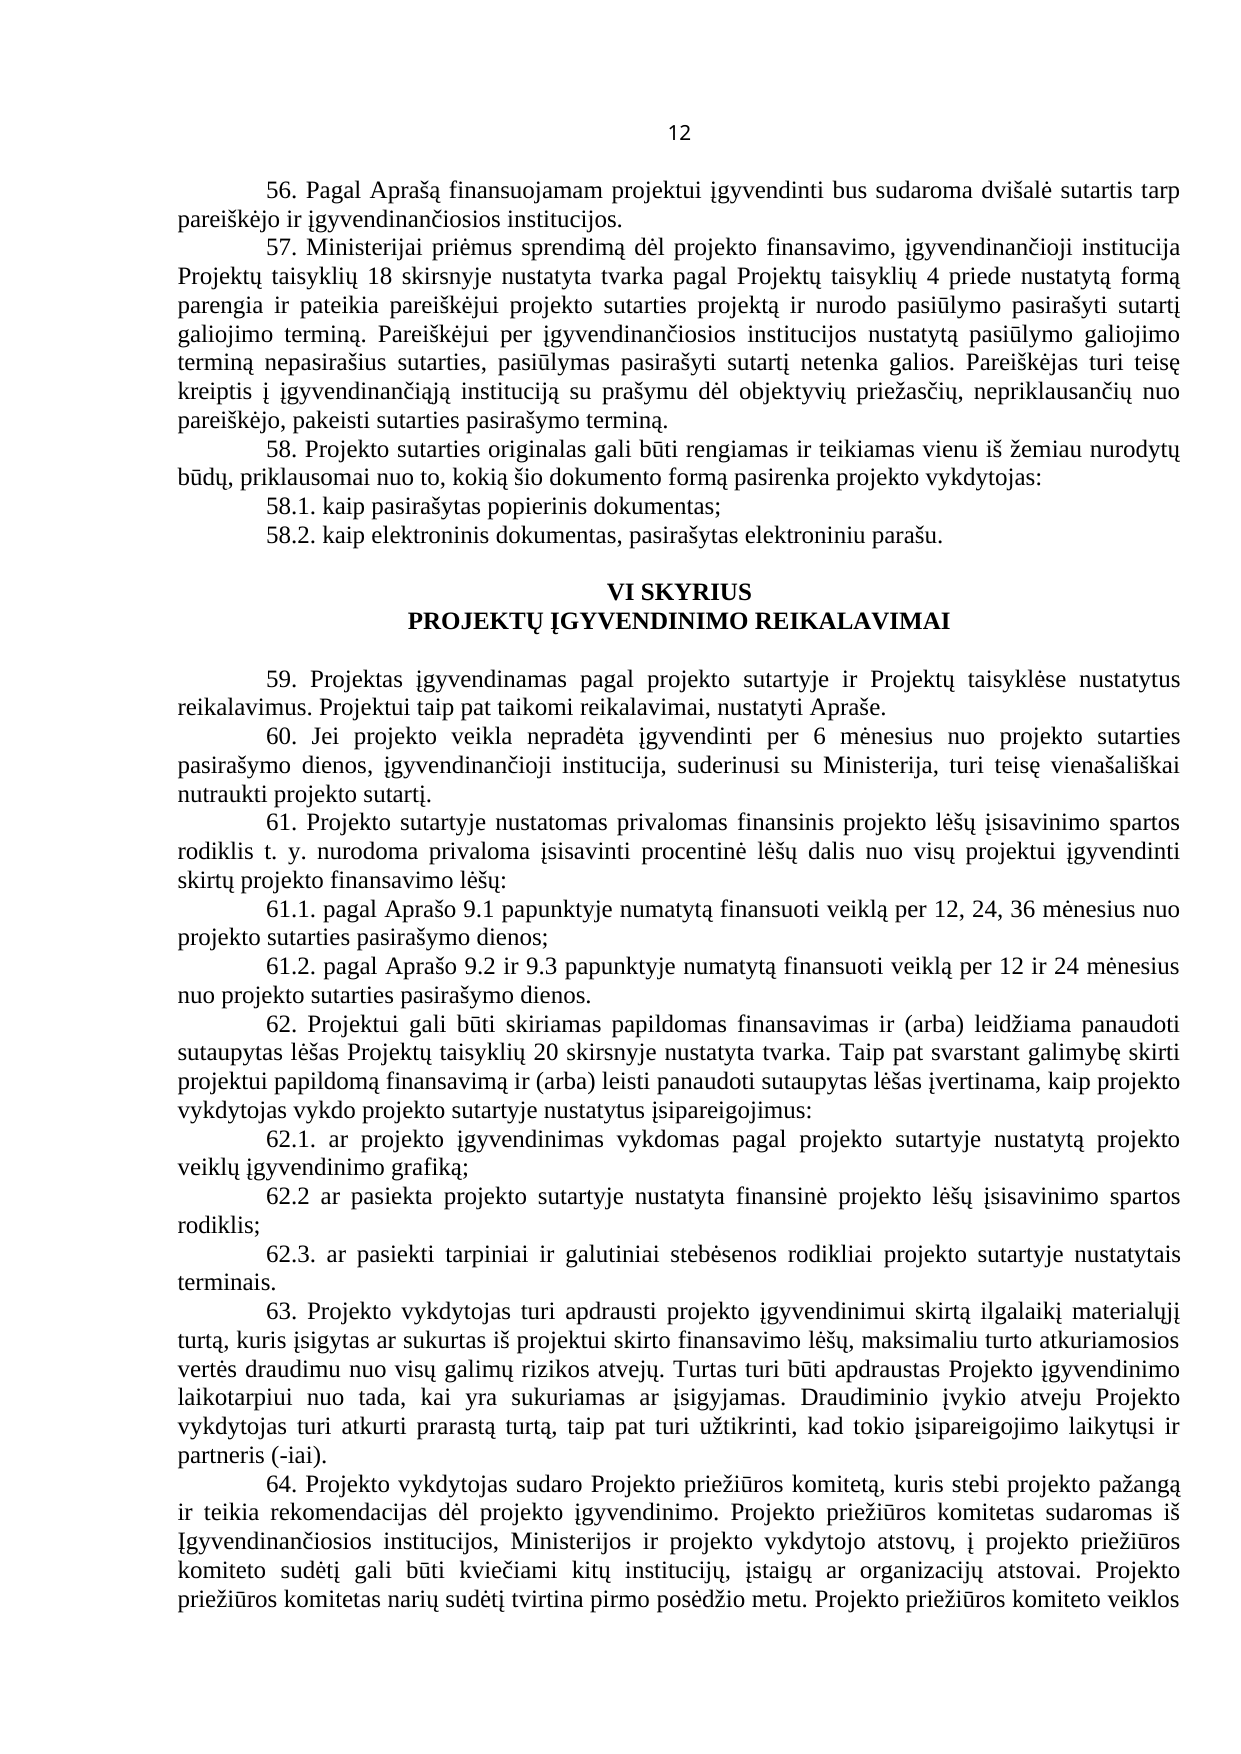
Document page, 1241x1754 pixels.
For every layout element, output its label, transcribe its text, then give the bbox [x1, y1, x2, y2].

text PROJEKTŲ ĮGYVENDINIMO REIKALAVIMAI [177, 606, 1181, 635]
text 61. Projekto sutartyje nustatomas privalomas finansinis projekto lėšų įsisavinimo spartos rodiklis t. y. nurodoma privaloma įsisavinti procentinė lėšų dalis nuo visų projektui įgyvendinti skirtų projekto finansavimo lėšų: [177, 807, 1181, 894]
text 59. Projektas įgyvendinamas pagal projekto sutartyje ir Projektų taisyklėse nustatytus reikalavimus. Projektui taip pat taikomi reikalavimai, nustatyti Apraše. [177, 664, 1181, 721]
text 62.3. ar pasiekti tarpiniai ir galutiniai stebėsenos rodikliai projekto sutartyje nustatytais terminais. [177, 1239, 1181, 1296]
text 62.2 ar pasiekta projekto sutartyje nustatyta finansinė projekto lėšų įsisavinimo spartos rodiklis; [177, 1181, 1181, 1239]
text 58.2. kaip elektroninis dokumentas, pasirašytas elektroniniu parašu. [177, 520, 1181, 549]
text 58.1. kaip pasirašytas popierinis dokumentas; [177, 491, 1181, 520]
text 57. Ministerijai priėmus sprendimą dėl projekto finansavimo, įgyvendinančioji institucija Projektų taisyklių 18 skirsnyje nustatyta tvarka pagal Projektų taisyklių 4 priede nustatytą formą parengia ir pateikia pareiškėjui projekto sutarties projektą ir nurodo pasiūlymo pasirašyti sutartį galiojimo terminą. Pareiškėjui per įgyvendinančiosios institucijos nustatytą pasiūlymo galiojimo terminą nepasirašius sutarties, pasiūlymas pasirašyti sutartį netenka galios. Pareiškėjas turi teisę kreiptis į įgyvendinančiąją instituciją su prašymu dėl objektyvių priežasčių, nepriklausančių nuo pareiškėjo, pakeisti sutarties pasirašymo terminą. [177, 232, 1181, 434]
text 62. Projektui gali būti skiriamas papildomas finansavimas ir (arba) leidžiama panaudoti sutaupytas lėšas Projektų taisyklių 20 skirsnyje nustatyta tvarka. Taip pat svarstant galimybę skirti projektui papildomą finansavimą ir (arba) leisti panaudoti sutaupytas lėšas įvertinama, kaip projekto vykdytojas vykdo projekto sutartyje nustatytus įsipareigojimus: [177, 1009, 1181, 1124]
text 61.2. pagal Aprašo 9.2 ir 9.3 papunktyje numatytą finansuoti veiklą per 12 ir 24 mėnesius nuo projekto sutarties pasirašymo dienos. [177, 951, 1181, 1009]
text 58. Projekto sutarties originalas gali būti rengiamas ir teikiamas vienu iš žemiau nurodytų būdų, priklausomai nuo to, kokią šio dokumento formą pasirenka projekto vykdytojas: [177, 434, 1181, 491]
text VI SKYRIUS [177, 577, 1181, 606]
text 60. Jei projekto veikla nepradėta įgyvendinti per 6 mėnesius nuo projekto sutarties pasirašymo dienos, įgyvendinančioji institucija, suderinusi su Ministerija, turi teisę vienašališkai nutraukti projekto sutartį. [177, 721, 1181, 807]
text 61.1. pagal Aprašo 9.1 papunktyje numatytą finansuoti veiklą per 12, 24, 36 mėnesius nuo projekto sutarties pasirašymo dienos; [177, 894, 1181, 951]
text 63. Projekto vykdytojas turi apdrausti projekto įgyvendinimui skirtą ilgalaikį materialųjį turtą, kuris įsigytas ar sukurtas iš projektui skirto finansavimo lėšų, maksimaliu turto atkuriamosios vertės draudimu nuo visų galimų rizikos atvejų. Turtas turi būti apdraustas Projekto įgyvendinimo laikotarpiui nuo tada, kai yra sukuriamas ar įsigyjamas. Draudiminio įvykio atveju Projekto vykdytojas turi atkurti prarastą turtą, taip pat turi užtikrinti, kad tokio įsipareigojimo laikytųsi ir partneris (-iai). [177, 1296, 1181, 1469]
text 62.1. ar projekto įgyvendinimas vykdomas pagal projekto sutartyje nustatytą projekto veiklų įgyvendinimo grafiką; [177, 1124, 1181, 1181]
text 64. Projekto vykdytojas sudaro Projekto priežiūros komitetą, kuris stebi projekto pažangą ir teikia rekomendacijas dėl projekto įgyvendinimo. Projekto priežiūros komitetas sudaromas iš Įgyvendinančiosios institucijos, Ministerijos ir projekto vykdytojo atstovų, į projekto priežiūros komiteto sudėtį gali būti kviečiami kitų institucijų, įstaigų ar organizacijų atstovai. Projekto priežiūros komitetas narių sudėtį tvirtina pirmo posėdžio metu. Projekto priežiūros komiteto veiklos [177, 1469, 1181, 1612]
text 56. Pagal Aprašą finansuojamam projektui įgyvendinti bus sudaroma dvišalė sutartis tarp pareiškėjo ir įgyvendinančiosios institucijos. [177, 175, 1181, 232]
